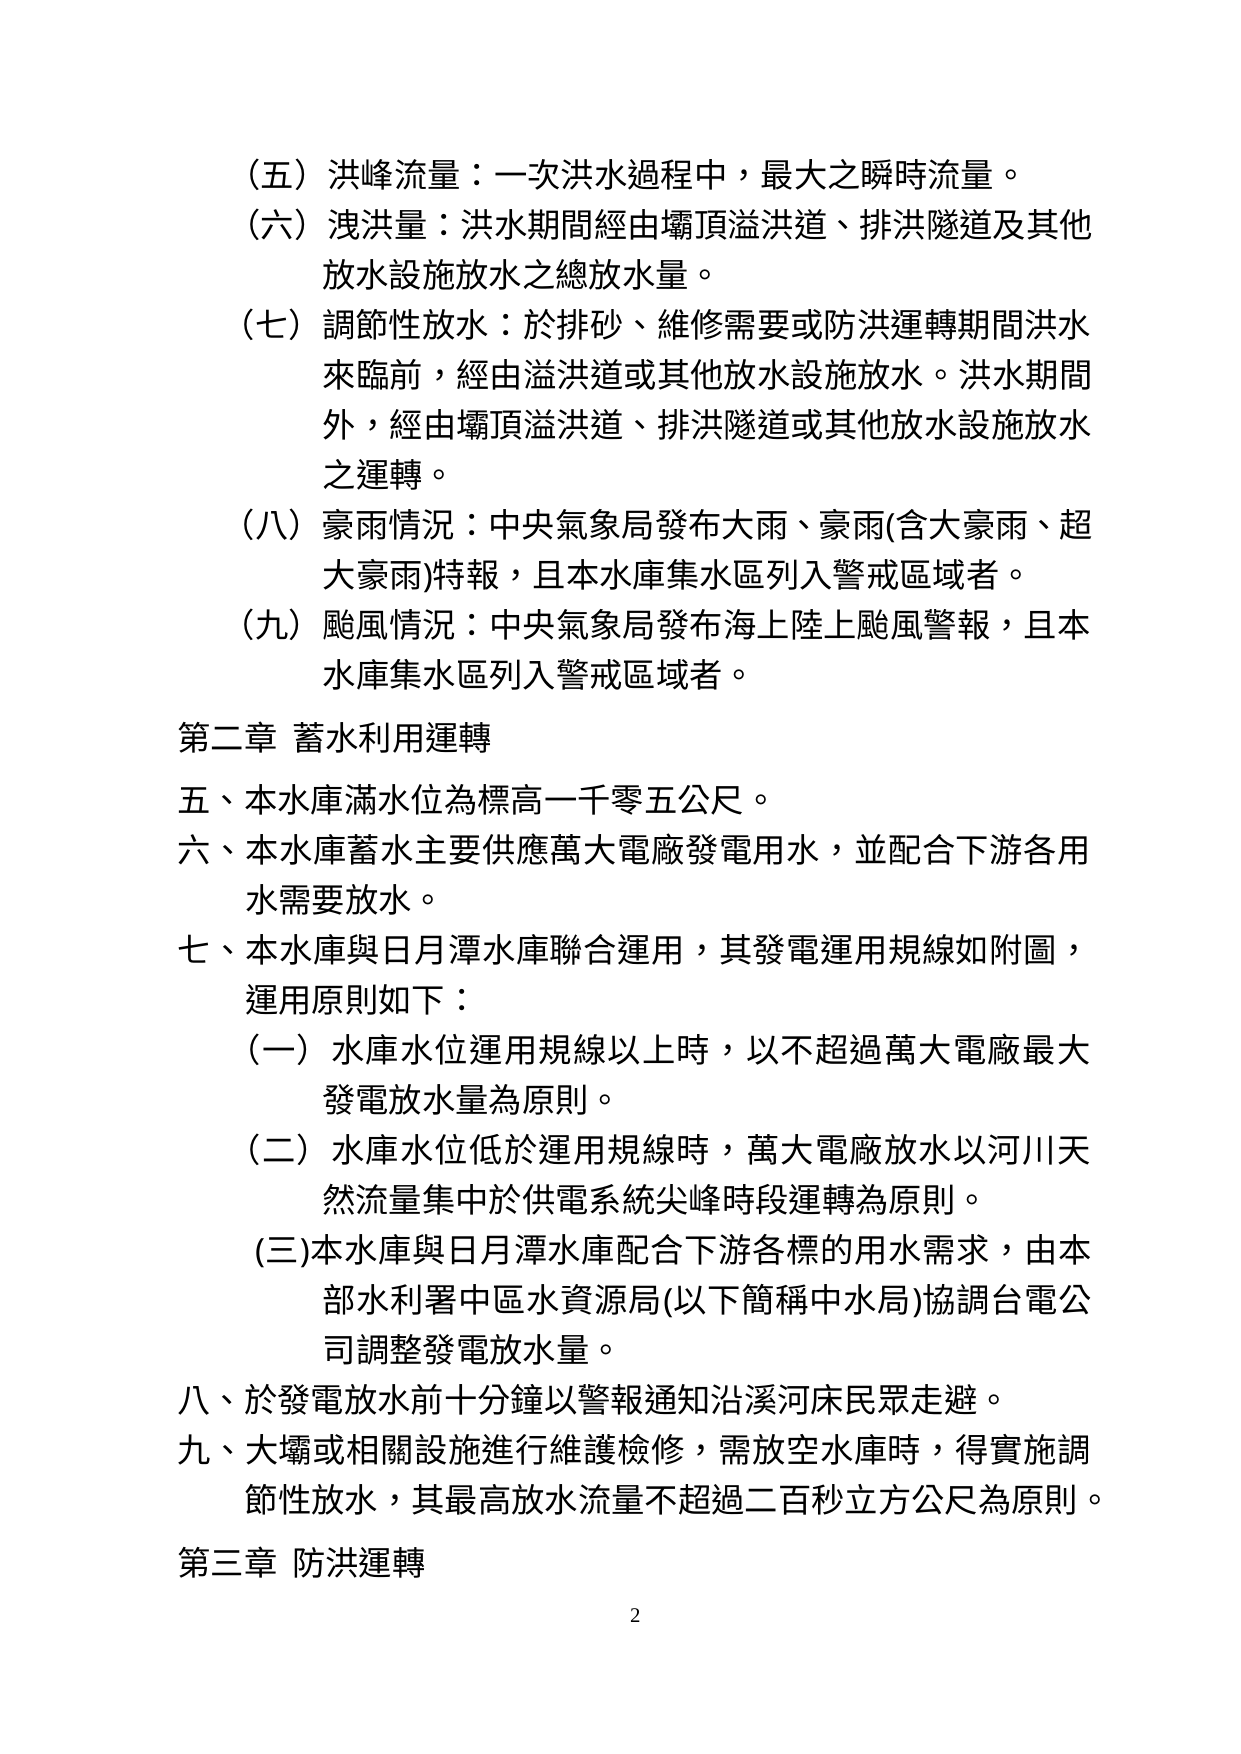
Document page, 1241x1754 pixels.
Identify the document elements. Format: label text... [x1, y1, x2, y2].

text （二）水庫水位低於運用規線時，萬大電廠放水以河川天然流量集中於供電系統尖峰時段運轉為原則。 [227, 1123, 1092, 1223]
text 七、本水庫與日月潭水庫聯合運用，其發電運用規線如附圖，運用原則如下： [177, 923, 1092, 1023]
text (三)本水庫與日月潭水庫配合下游各標的用水需求，由本部水利署中區水資源局(以下簡稱中水局)協調台電公司調整發電放水量。 [255, 1223, 1092, 1373]
text 八、於發電放水前十分鐘以警報通知沿溪河床民眾走避。 [177, 1373, 1092, 1423]
text （五）洪峰流量：一次洪水過程中，最大之瞬時流量。 [227, 148, 1092, 198]
text 第三章 防洪運轉 [177, 1535, 1092, 1585]
text （一）水庫水位運用規線以上時，以不超過萬大電廠最大發電放水量為原則。 [227, 1023, 1092, 1123]
text （九）颱風情況：中央氣象局發布海上陸上颱風警報，且本水庫集水區列入警戒區域者。 [222, 598, 1092, 698]
text 六、本水庫蓄水主要供應萬大電廠發電用水，並配合下游各用水需要放水。 [177, 823, 1092, 923]
text （六）洩洪量：洪水期間經由壩頂溢洪道、排洪隧道及其他放水設施放水之總放水量。 [227, 198, 1092, 298]
text 五、本水庫滿水位為標高一千零五公尺。 [177, 773, 1092, 823]
text 九、大壩或相關設施進行維護檢修，需放空水庫時，得實施調節性放水，其最高放水流量不超過二百秒立方公尺為原則。 [177, 1423, 1092, 1523]
text 第二章 蓄水利用運轉 [177, 710, 1092, 760]
text （八）豪雨情況：中央氣象局發布大雨、豪雨(含大豪雨、超大豪雨)特報，且本水庫集水區列入警戒區域者。 [222, 498, 1092, 598]
text （七）調節性放水：於排砂、維修需要或防洪運轉期間洪水來臨前，經由溢洪道或其他放水設施放水。洪水期間外，經由壩頂溢洪道、排洪隧道或其他放水設施放水之運轉。 [222, 298, 1092, 498]
